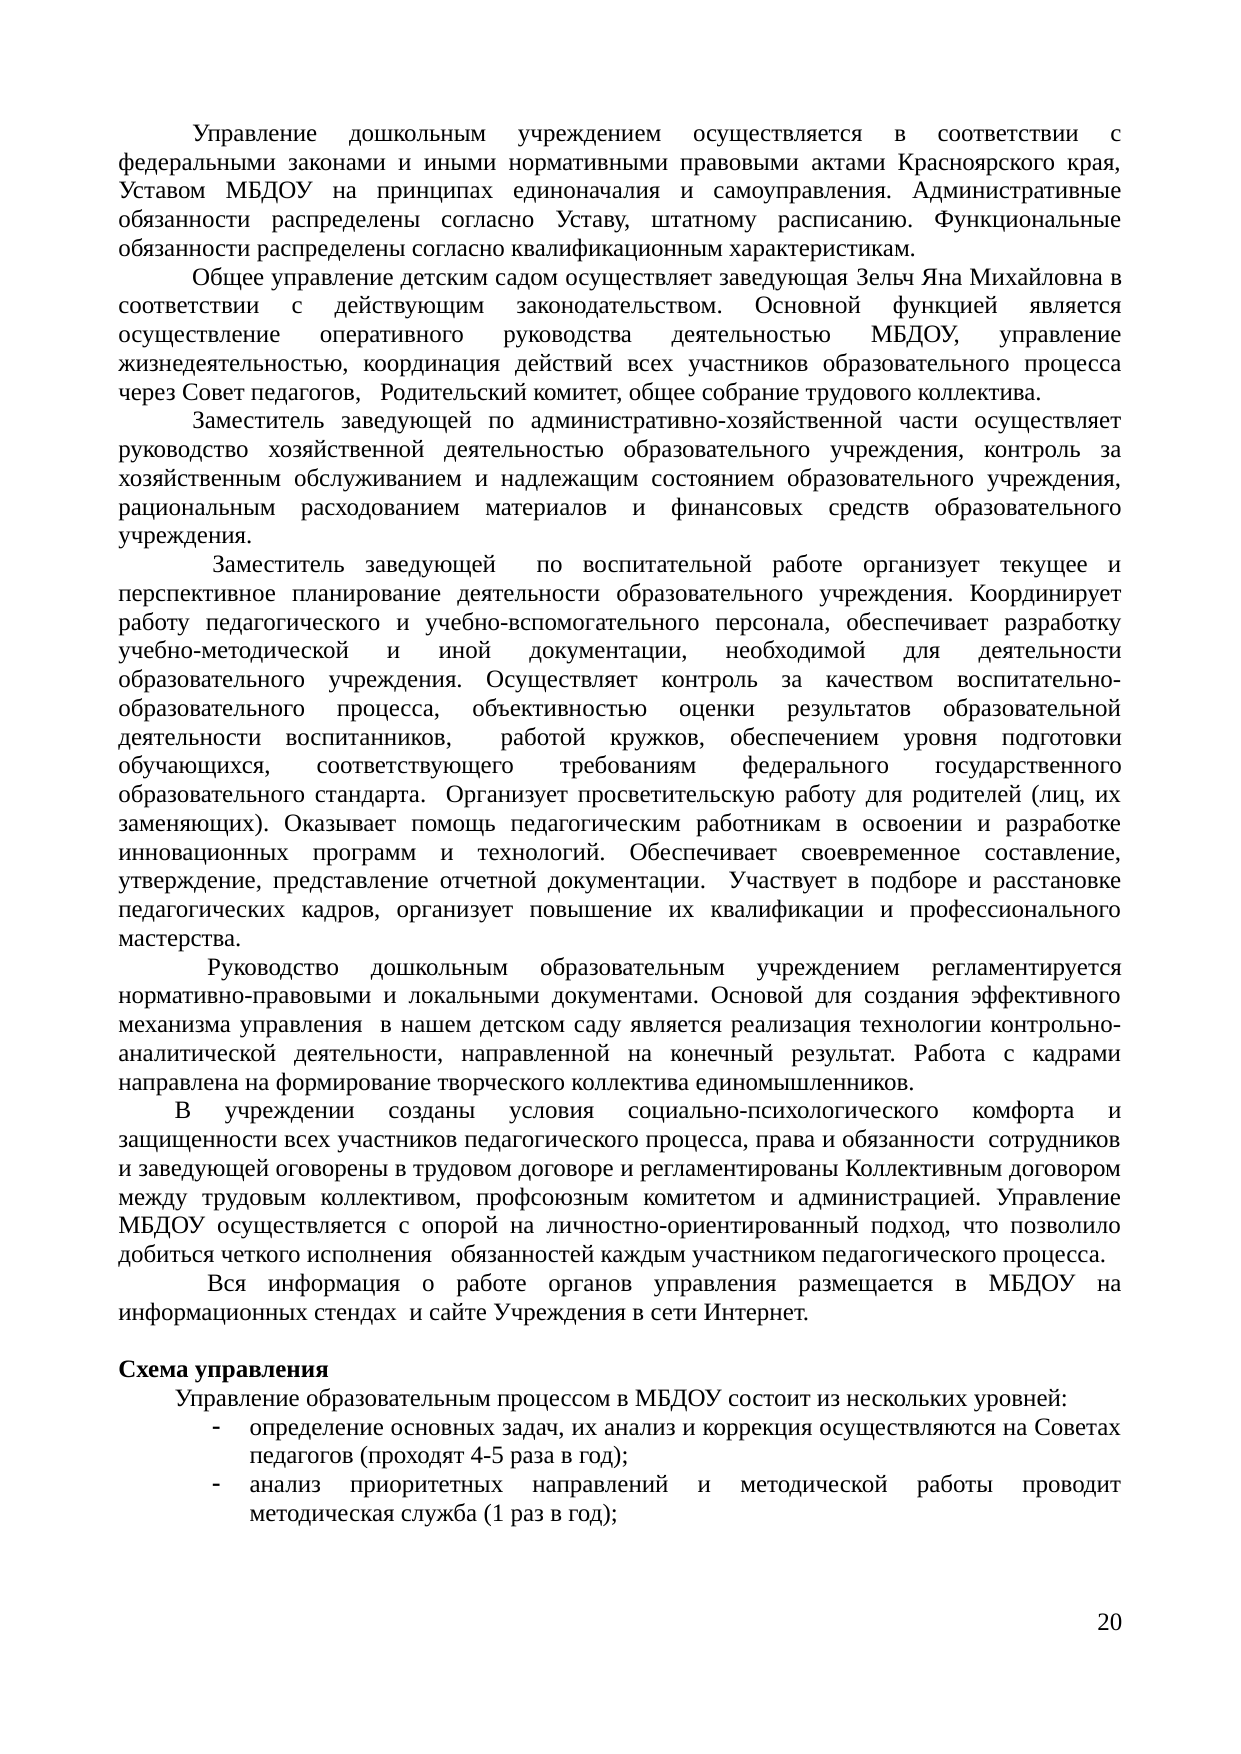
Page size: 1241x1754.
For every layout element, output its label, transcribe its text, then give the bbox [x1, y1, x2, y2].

text Управление дошкольным учреждением осуществляется в соответствии с федеральными законами и иными нормативными правовыми актами Красноярского края, Уставом МБДОУ на принципах единоначалия и самоуправления. Административные обязанности распределены согласно Уставу, штатному расписанию. Функциональные обязанности распределены согласно квалификационным характеристикам. [118, 118, 1122, 262]
text В учреждении созданы условия социально-психологического комфорта и защищенности всех участников педагогического процесса, права и обязанности сотрудников и заведующей оговорены в трудовом договоре и регламентированы Коллективным договором между трудовым коллективом, профсоюзным комитетом и администрацией. Управление МБДОУ осуществляется с опорой на личностно-ориентированный подход, что позволило добиться четкого исполнения обязанностей каждым участником педагогического процесса. [118, 1096, 1122, 1268]
text Схема управления [118, 1354, 1122, 1383]
list определение основных задач, их анализ и коррекция осуществляются на Советах педагогов (проходят 4-5 раза в год); [212, 1412, 1122, 1469]
text Руководство дошкольным образовательным учреждением регламентируется нормативно-правовыми и локальными документами. Основой для создания эффективного механизма управления в нашем детском саду является реализация технологии контрольно- аналитической деятельности, направленной на конечный результат. Работа с кадрами направлена на формирование творческого коллектива единомышленников. [118, 952, 1122, 1096]
list анализ приоритетных направлений и методической работы проводит методическая служба (1 раз в год); [212, 1469, 1122, 1527]
text Общее управление детским садом осуществляет заведующая Зельч Яна Михайловна в соответствии с действующим законодательством. Основной функцией является осуществление оперативного руководства деятельностью МБДОУ, управление жизнедеятельностью, координация действий всех участников образовательного процесса через Совет педагогов, Родительский комитет, общее собрание трудового коллектива. [118, 262, 1122, 406]
text Заместитель заведующей по воспитательной работе организует текущее и перспективное планирование деятельности образовательного учреждения. Координирует работу педагогического и учебно-вспомогательного персонала, обеспечивает разработку учебно-методической и иной документации, необходимой для деятельности образовательного учреждения. Осуществляет контроль за качеством воспитательно-образовательного процесса, объективностью оценки результатов образовательной деятельности воспитанников, работой кружков, обеспечением уровня подготовки обучающихся, соответствующего требованиям федерального государственного образовательного стандарта. Организует просветительскую работу для родителей (лиц, их заменяющих). Оказывает помощь педагогическим работникам в освоении и разработке инновационных программ и технологий. Обеспечивает своевременное составление, утверждение, представление отчетной документации. Участвует в подборе и расстановке педагогических кадров, организует повышение их квалификации и профессионального мастерства. [118, 549, 1122, 952]
text Вся информация о работе органов управления размещается в МБДОУ на информационных стендах и сайте Учреждения в сети Интернет. [118, 1268, 1122, 1326]
text Управление образовательным процессом в МБДОУ состоит из нескольких уровней: [118, 1383, 1122, 1412]
text Заместитель заведующей по административно-хозяйственной части осуществляет руководство хозяйственной деятельностью образовательного учреждения, контроль за хозяйственным обслуживанием и надлежащим состоянием образовательного учреждения, рациональным расходованием материалов и финансовых средств образовательного учреждения. [118, 406, 1122, 549]
